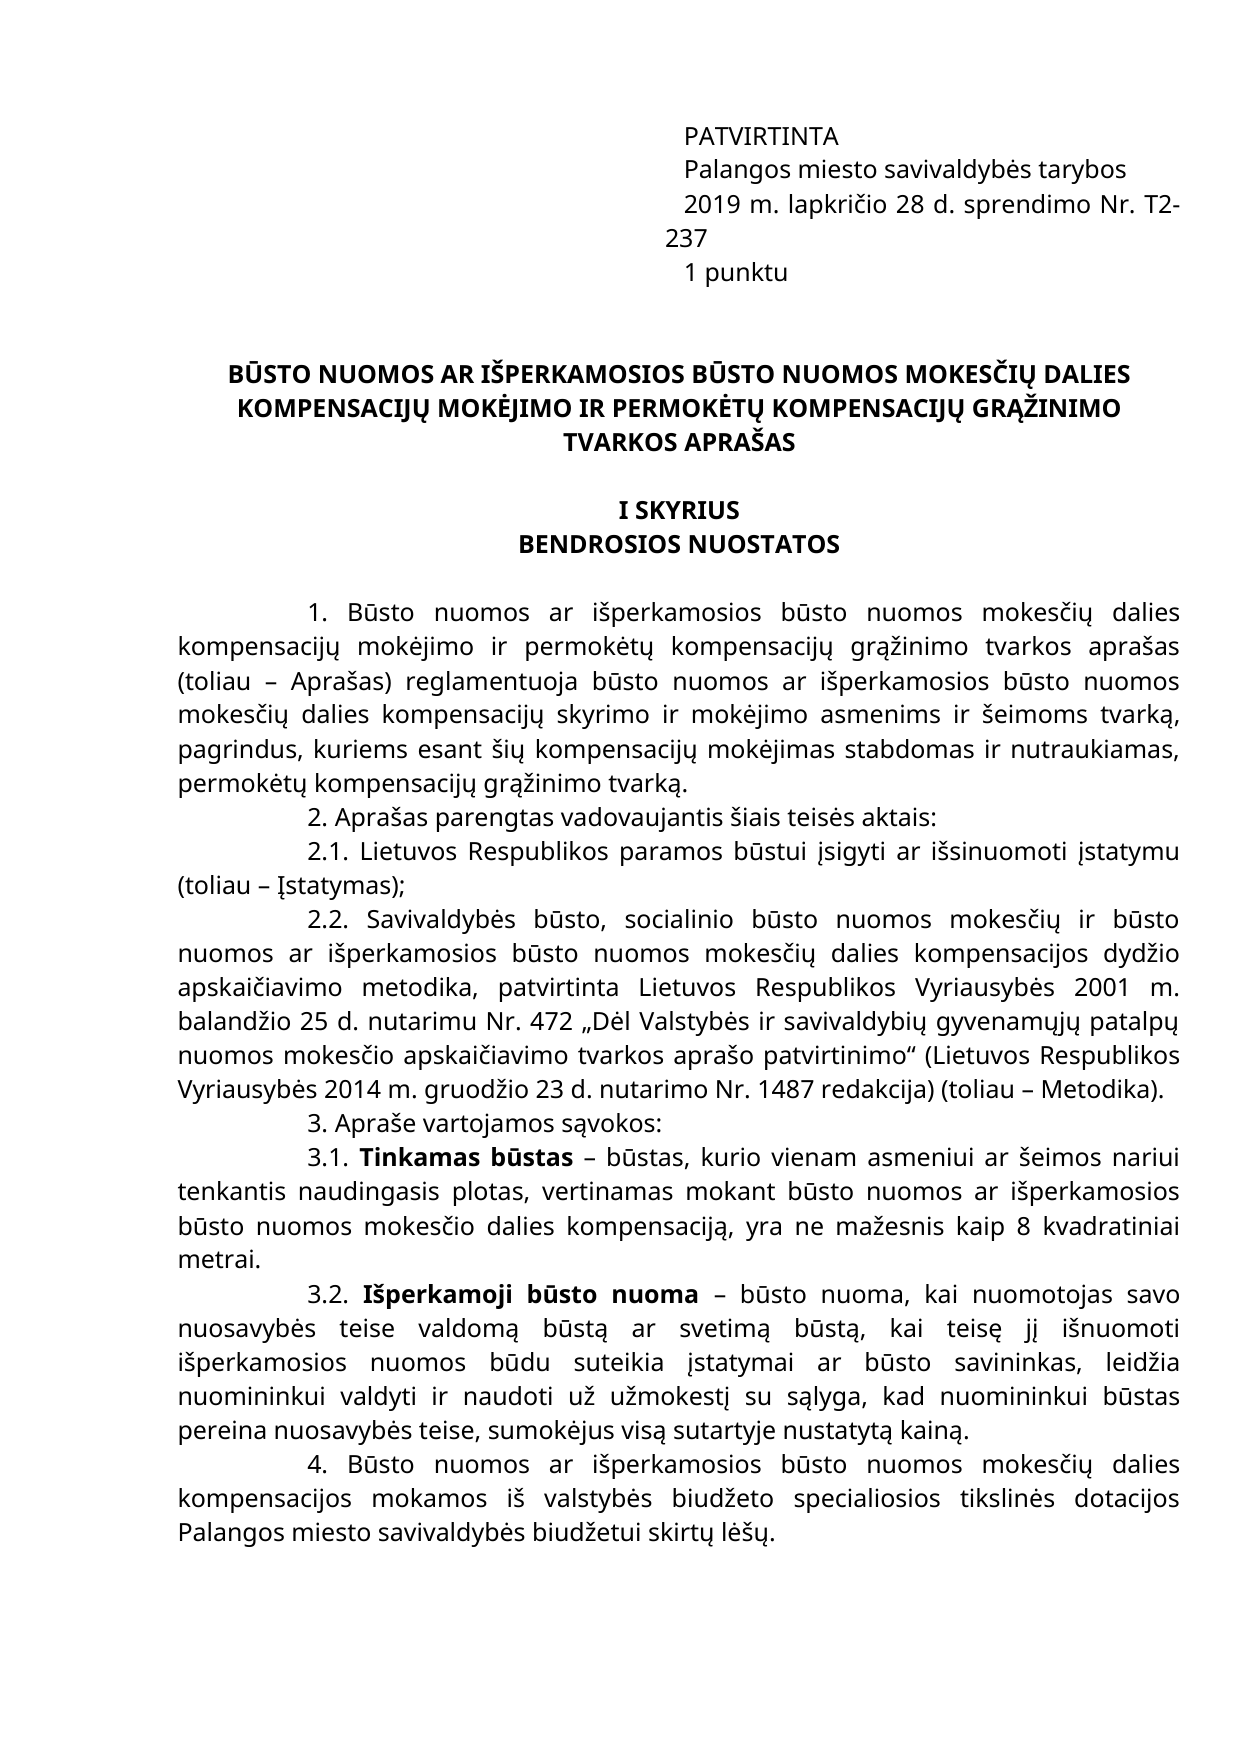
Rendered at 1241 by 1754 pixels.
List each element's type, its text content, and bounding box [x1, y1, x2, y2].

text 1 punktu [665, 254, 1181, 288]
text 2.2. Savivaldybės būsto, socialinio būsto nuomos mokesčių ir būsto nuomos ar išperkamosios būsto nuomos mokesčių dalies kompensacijos dydžio apskaičiavimo metodika, patvirtinta Lietuvos Respublikos Vyriausybės 2001 m. balandžio 25 d. nutarimu Nr. 472 „Dėl Valstybės ir savivaldybių gyvenamųjų patalpų nuomos mokesčio apskaičiavimo tvarkos aprašo patvirtinimo“ (Lietuvos Respublikos Vyriausybės 2014 m. gruodžio 23 d. nutarimo Nr. 1487 redakcija) (toliau – Metodika). [177, 902, 1181, 1106]
text 4. Būsto nuomos ar išperkamosios būsto nuomos mokesčių dalies kompensacijos mokamos iš valstybės biudžeto specialiosios tikslinės dotacijos Palangos miesto savivaldybės biudžetui skirtų lėšų. [177, 1447, 1181, 1549]
text I SKYRIUS [177, 493, 1181, 527]
text PATVIRTINTA [665, 118, 1181, 152]
text Palangos miesto savivaldybės tarybos [665, 152, 1181, 186]
text 3.1. Tinkamas būstas – būstas, kurio vienam asmeniui ar šeimos nariui tenkantis naudingasis plotas, vertinamas mokant būsto nuomos ar išperkamosios būsto nuomos mokesčio dalies kompensaciją, yra ne mažesnis kaip 8 kvadratiniai metrai. [177, 1140, 1181, 1276]
text 1. Būsto nuomos ar išperkamosios būsto nuomos mokesčių dalies kompensacijų mokėjimo ir permokėtų kompensacijų grąžinimo tvarkos aprašas (toliau – Aprašas) reglamentuoja būsto nuomos ar išperkamosios būsto nuomos mokesčių dalies kompensacijų skyrimo ir mokėjimo asmenims ir šeimoms tvarką, pagrindus, kuriems esant šių kompensacijų mokėjimas stabdomas ir nutraukiamas, permokėtų kompensacijų grąžinimo tvarką. [177, 595, 1181, 799]
text BENDROSIOS NUOSTATOS [177, 527, 1181, 561]
text BŪSTO NUOMOS AR IŠPERKAMOSIOS BŪSTO NUOMOS MOKESČIŲ DALIES KOMPENSACIJŲ MOKĖJIMO IR PERMOKĖTŲ KOMPENSACIJŲ GRĄŽINIMO TVARKOS APRAŠAS [177, 357, 1181, 459]
text 2. Aprašas parengtas vadovaujantis šiais teisės aktais: [177, 799, 1181, 833]
text 3.2. Išperkamoji būsto nuoma – būsto nuoma, kai nuomotojas savo nuosavybės teise valdomą būstą ar svetimą būstą, kai teisę jį išnuomoti išperkamosios nuomos būdu suteikia įstatymai ar būsto savininkas, leidžia nuomininkui valdyti ir naudoti už užmokestį su sąlyga, kad nuomininkui būstas pereina nuosavybės teise, sumokėjus visą sutartyje nustatytą kainą. [177, 1276, 1181, 1447]
text 2.1. Lietuvos Respublikos paramos būstui įsigyti ar išsinuomoti įstatymu (toliau – Įstatymas); [177, 833, 1181, 902]
text 3. Apraše vartojamos sąvokos: [177, 1106, 1181, 1140]
text 2019 m. lapkričio 28 d. sprendimo Nr. T2-237 [665, 186, 1181, 254]
